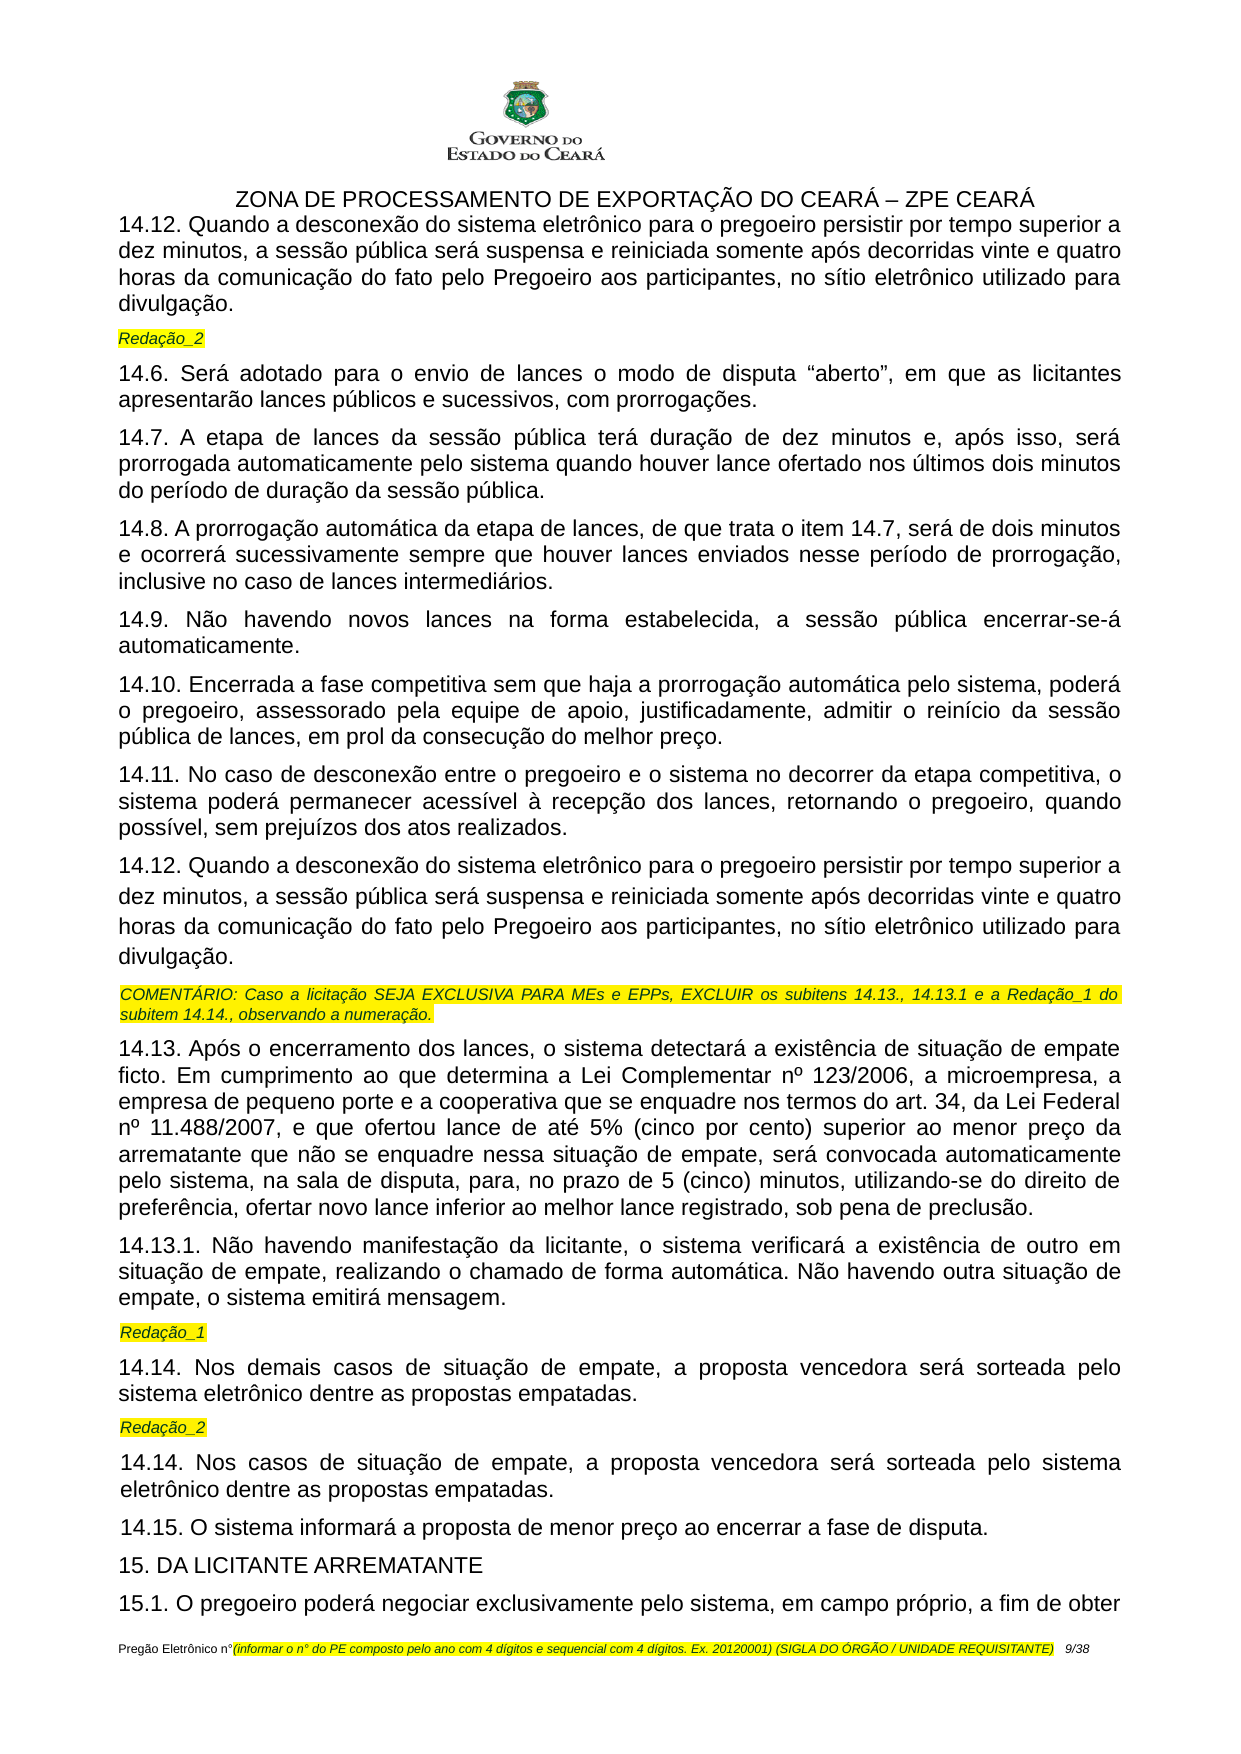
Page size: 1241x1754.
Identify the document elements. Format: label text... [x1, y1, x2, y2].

text COMENTÁRIO: Caso a licitação SEJA EXCLUSIVA PARA MEs e EPPs, EXCLUIR os subitens 14.13., 14.13.1 e a Redação_1 do subitem 14.14., observando a numeração. [120, 985, 1122, 1023]
text 14.10. Encerrada a fase competitiva sem que haja a prorrogação automática pelo sistema, poderá o pregoeiro, assessorado pela equipe de apoio, justificadamente, admitir o reinício da sessão pública de lances, em prol da consecução do melhor preço. [118, 671, 1122, 749]
text 14.15. O sistema informará a proposta de menor preço ao encerrar a fase de disputa. [120, 1514, 1122, 1540]
text 14.9. Não havendo novos lances na forma estabelecida, a sessão pública encerrar-se-á automaticamente. [118, 606, 1122, 659]
text Redação_2 [118, 328, 1122, 348]
text 14.7. A etapa de lances da sessão pública terá duração de dez minutos e, após isso, será prorrogada automaticamente pelo sistema quando houver lance ofertado nos últimos dois minutos do período de duração da sessão pública. [118, 424, 1122, 503]
text 14.14. Nos demais casos de situação de empate, a proposta vencedora será sorteada pelo sistema eletrônico dentre as propostas empatadas. [118, 1354, 1122, 1406]
text 14.13. Após o encerramento dos lances, o sistema detectará a existência de situação de empate ficto. Em cumprimento ao que determina a Lei Complementar nº 123/2006, a microempresa, a empresa de pequeno porte e a cooperativa que se enquadre nos termos do art. 34, da Lei Federal nº 11.488/2007, e que ofertou lance de até 5% (cinco por cento) superior ao menor preço da arrematante que não se enquadre nessa situação de empate, será convocada automaticamente pelo sistema, na sala de disputa, para, no prazo de 5 (cinco) minutos, utilizando-se do direito de preferência, ofertar novo lance inferior ao melhor lance registrado, sob pena de preclusão. [118, 1035, 1122, 1220]
text 14.13.1. Não havendo manifestação da licitante, o sistema verificará a existência de outro em situação de empate, realizando o chamado de forma automática. Não havendo outra situação de empate, o sistema emitirá mensagem. [118, 1232, 1122, 1311]
text Redação_2 [120, 1418, 1122, 1437]
list 14.12. Quando a desconexão do sistema eletrônico para o pregoeiro persistir por tempo superior a dez minutos, a sessão pública será suspensa e reiniciada somente após decorridas vinte e quatro horas da comunicação do fato pelo Pregoeiro aos participantes, no sítio eletrônico utilizado para divulgação. [118, 852, 1122, 969]
text 14.14. Nos casos de situação de empate, a proposta vencedora será sorteada pelo sistema eletrônico dentre as propostas empatadas. [120, 1449, 1122, 1502]
text 15. DA LICITANTE ARREMATANTE [118, 1552, 1122, 1578]
text 14.11. No caso de desconexão entre o pregoeiro e o sistema no decorrer da etapa competitiva, o sistema poderá permanecer acessível à recepção dos lances, retornando o pregoeiro, quando possível, sem prejuízos dos atos realizados. [118, 761, 1122, 841]
text 15.1. O pregoeiro poderá negociar exclusivamente pelo sistema, em campo próprio, a fim de obter [118, 1590, 1122, 1617]
text 14.8. A prorrogação automática da etapa de lances, de que trata o item 14.7, será de dois minutos e ocorrerá sucessivamente sempre que houver lances enviados nesse período de prorrogação, inclusive no caso de lances intermediários. [118, 515, 1122, 594]
text 14.6. Será adotado para o envio de lances o modo de disputa “aberto”, em que as licitantes apresentarão lances públicos e sucessivos, com prorrogações. [118, 359, 1122, 412]
text 14.12. Quando a desconexão do sistema eletrônico para o pregoeiro persistir por tempo superior a dez minutos, a sessão pública será suspensa e reiniciada somente após decorridas vinte e quatro horas da comunicação do fato pelo Pregoeiro aos participantes, no sítio eletrônico utilizado para divulgação. [118, 211, 1122, 317]
text Redação_1 [120, 1323, 1122, 1342]
